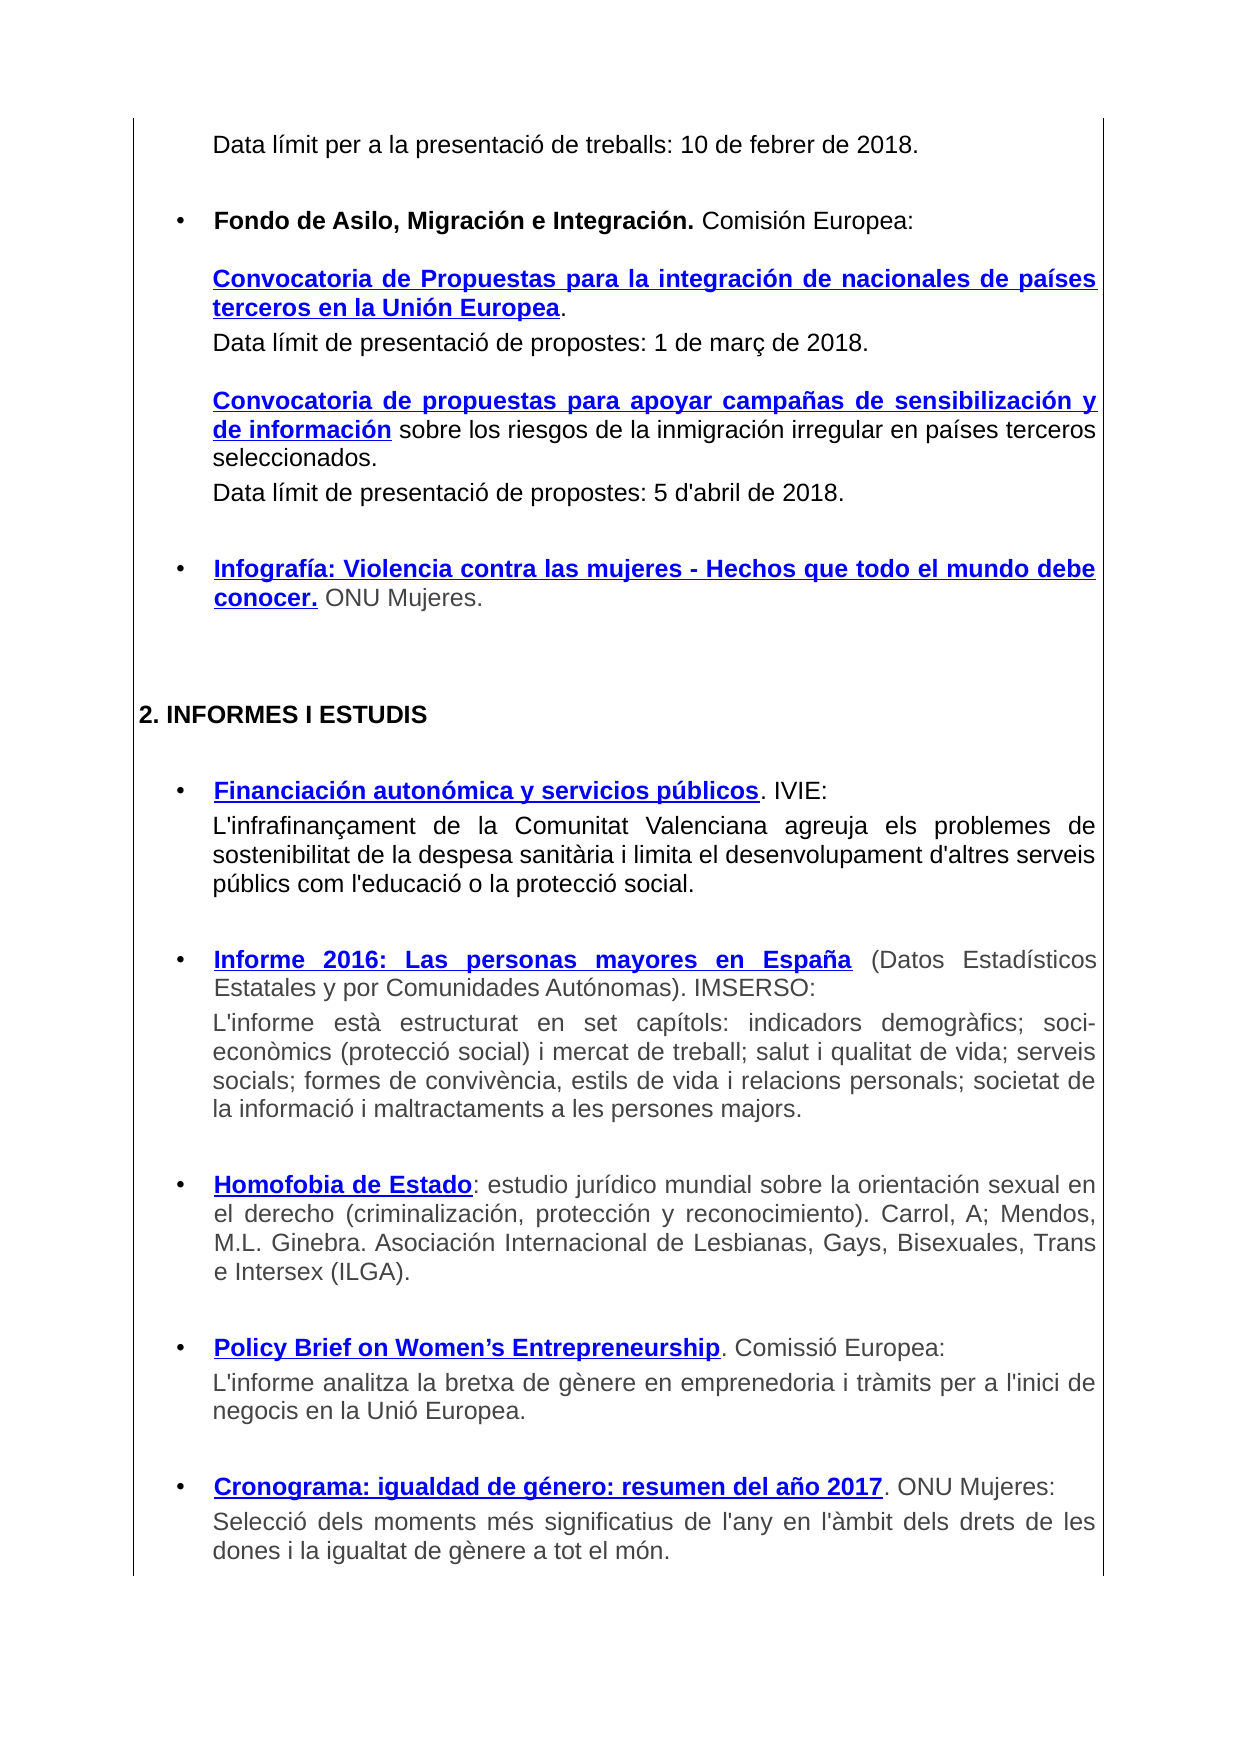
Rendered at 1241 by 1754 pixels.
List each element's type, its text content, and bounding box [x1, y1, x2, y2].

table_cell Data límit per a la presentació de treballs: 10 de febrer de 2018. Fondo de Asilo, Migración e Integración. Comisión Europea: Convocatoria de Propuestas para la integración de nacionales de países terceros en la Unión Europea. Data límit de presentació de propostes: 1 de març de 2018. Convocatoria de propuestas para apoyar campañas de sensibilización y de información sobre los riesgos de la inmigración irregular en países terceros seleccionados. Data límit de presentació de propostes: 5 d'abril de 2018. Infografía: Violencia contra las mujeres - Hechos que todo el mundo debe conocer. ONU Mujeres. 2. INFORMES I ESTUDIS Financiación autonómica y servicios públicos. IVIE: L'infrafinançament de la Comunitat Valenciana agreuja els problemes de sostenibilitat de la despesa sanitària i limita el desenvolupament d'altres serveis públics com l'educació o la protecció social. Informe 2016: Las personas mayores en España (Datos Estadísticos Estatales y por Comunidades Autónomas). IMSERSO: L'informe està estructurat en set capítols: indicadors demogràfics; soci-econòmics (protecció social) i mercat de treball; salut i qualitat de vida; serveis socials; formes de convivència, estils de vida i relacions personals; societat de la informació i maltractaments a les persones majors. Homofobia de Estado: estudio jurídico mundial sobre la orientación sexual en el derecho (criminalización, protección y reconocimiento). Carrol, A; Mendos, M.L. Ginebra. Asociación Internacional de Lesbianas, Gays, Bisexuales, Trans e Intersex (ILGA). Policy Brief on Women’s Entrepreneurship. Comissió Europea: L'informe analitza la bretxa de gènere en emprenedoria i tràmits per a l'inici de negocis en la Unió Europea. Cronograma: igualdad de género: resumen del año 2017. ONU Mujeres: Selecció dels moments més significatius de l'any en l'àmbit dels drets de les dones i la igualtat de gènere a tot el món. [134, 118, 1103, 1576]
